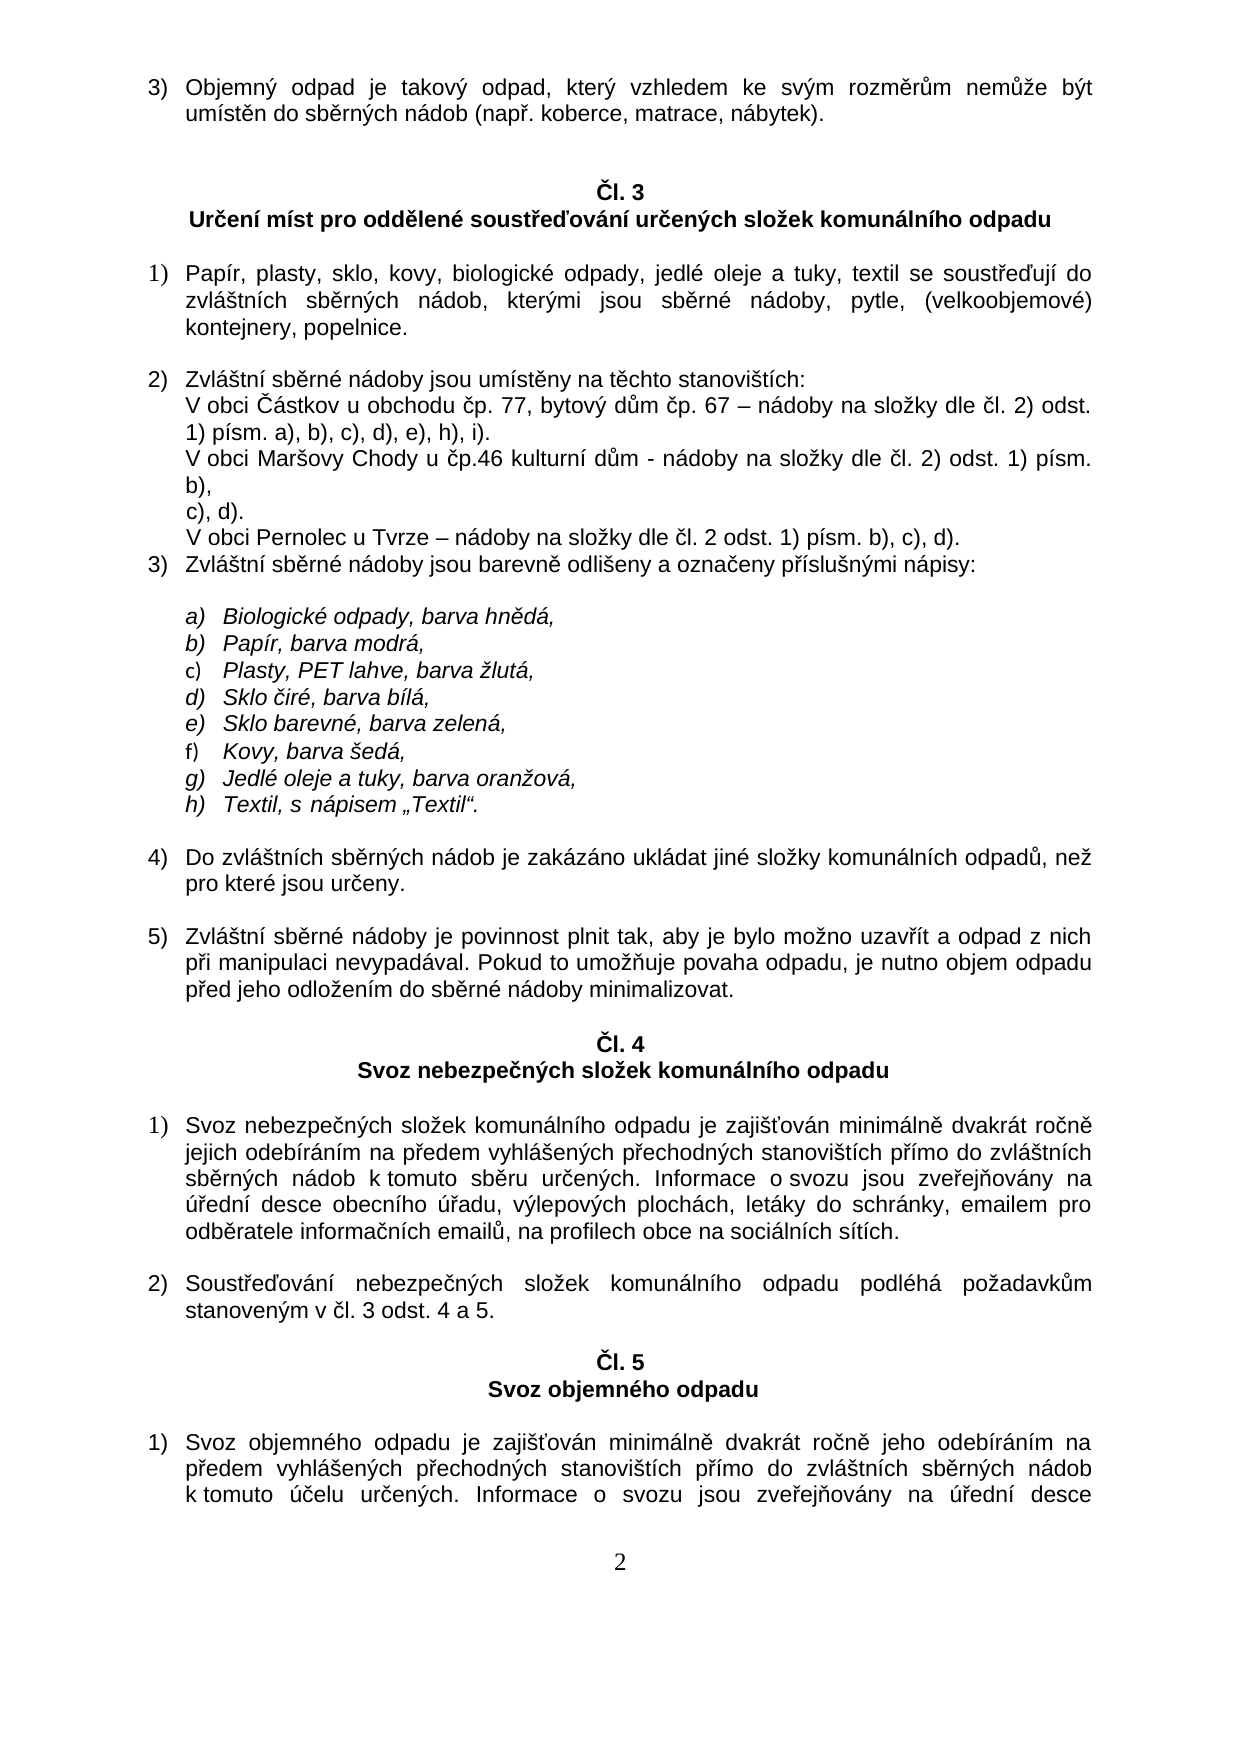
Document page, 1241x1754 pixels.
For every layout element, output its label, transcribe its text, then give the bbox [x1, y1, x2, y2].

text Čl. 3 [148, 179, 1092, 206]
text V obci Částkov u obchodu čp. 77, bytový dům čp. 67 – nádoby na složky dle čl. 2) odst. 1) písm. a), b), c), d), e), h), i). [185, 392, 1092, 445]
list Soustřeďování nebezpečných složek komunálního odpadu podléhá požadavkům stanoveným v čl. 3 odst. 4 a 5. [148, 1270, 1092, 1323]
text c), d). [148, 498, 1092, 524]
list Zvláštní sběrné nádoby jsou umístěny na těchto stanovištích: [148, 366, 1092, 392]
subtitle Čl. 4 [148, 1031, 1092, 1057]
list Papír, plasty, sklo, kovy, biologické odpady, jedlé oleje a tuky, textil se soustřeďují do zvláštních sběrných nádob, kterými jsou sběrné nádoby, pytle, (velkoobjemové) kontejnery, popelnice. [148, 258, 1092, 340]
list Objemný odpad je takový odpad, který vzhledem ke svým rozměrům nemůže být umístěn do sběrných nádob (např. koberce, matrace, nábytek). [148, 74, 1092, 127]
list Sklo čiré, barva bílá, [185, 684, 1092, 710]
list Zvláštní sběrné nádoby jsou barevně odlišeny a označeny příslušnými nápisy: [148, 551, 1092, 577]
list Plasty, PET lahve, barva žlutá, [185, 656, 1092, 684]
list Do zvláštních sběrných nádob je zakázáno ukládat jiné složky komunálních odpadů, než pro které jsou určeny. [148, 844, 1092, 897]
text Svoz objemného odpadu [148, 1376, 1092, 1402]
text Čl. 5 [148, 1349, 1092, 1376]
list Kovy, barva šedá, [185, 737, 1092, 765]
list Biologické odpady, barva hnědá, [185, 603, 1092, 630]
list Svoz nebezpečných složek komunálního odpadu je zajišťován minimálně dvakrát ročně jejich odebíráním na předem vyhlášených přechodných stanovištích přímo do zvláštních sběrných nádob k tomuto sběru určených. Informace o svozu jsou zveřejňovány na úřední desce obecního úřadu, výlepových plochách, letáky do schránky, emailem pro odběratele informačních emailů, na profilech obce na sociálních sítích. [148, 1110, 1092, 1244]
list Textil, s nápisem „Textil“. [185, 791, 1092, 817]
list Jedlé oleje a tuky, barva oranžová, [185, 765, 1092, 791]
text V obci Pernolec u Tvrze – nádoby na složky dle čl. 2 odst. 1) písm. b), c), d). [148, 524, 1092, 551]
list Papír, barva modrá, [185, 630, 1092, 656]
list Zvláštní sběrné nádoby je povinnost plnit tak, aby je bylo možno uzavřít a odpad z nich při manipulaci nevypadával. Pokud to umožňuje povaha odpadu, je nutno objem odpadu před jeho odložením do sběrné nádoby minimalizovat. [148, 923, 1092, 1002]
list Sklo barevné, barva zelená, [185, 710, 1092, 737]
subtitle Svoz nebezpečných složek komunálního odpadu [148, 1057, 1092, 1083]
text V obci Maršovy Chody u čp.46 kulturní dům - nádoby na složky dle čl. 2) odst. 1) písm. b), [185, 445, 1092, 498]
list Svoz objemného odpadu je zajišťován minimálně dvakrát ročně jeho odebíráním na předem vyhlášených přechodných stanovištích přímo do zvláštních sběrných nádob k tomuto účelu určených. Informace o svozu jsou zveřejňovány na úřední desce [148, 1428, 1092, 1507]
text Určení míst pro oddělené soustřeďování určených složek komunálního odpadu [148, 206, 1092, 232]
